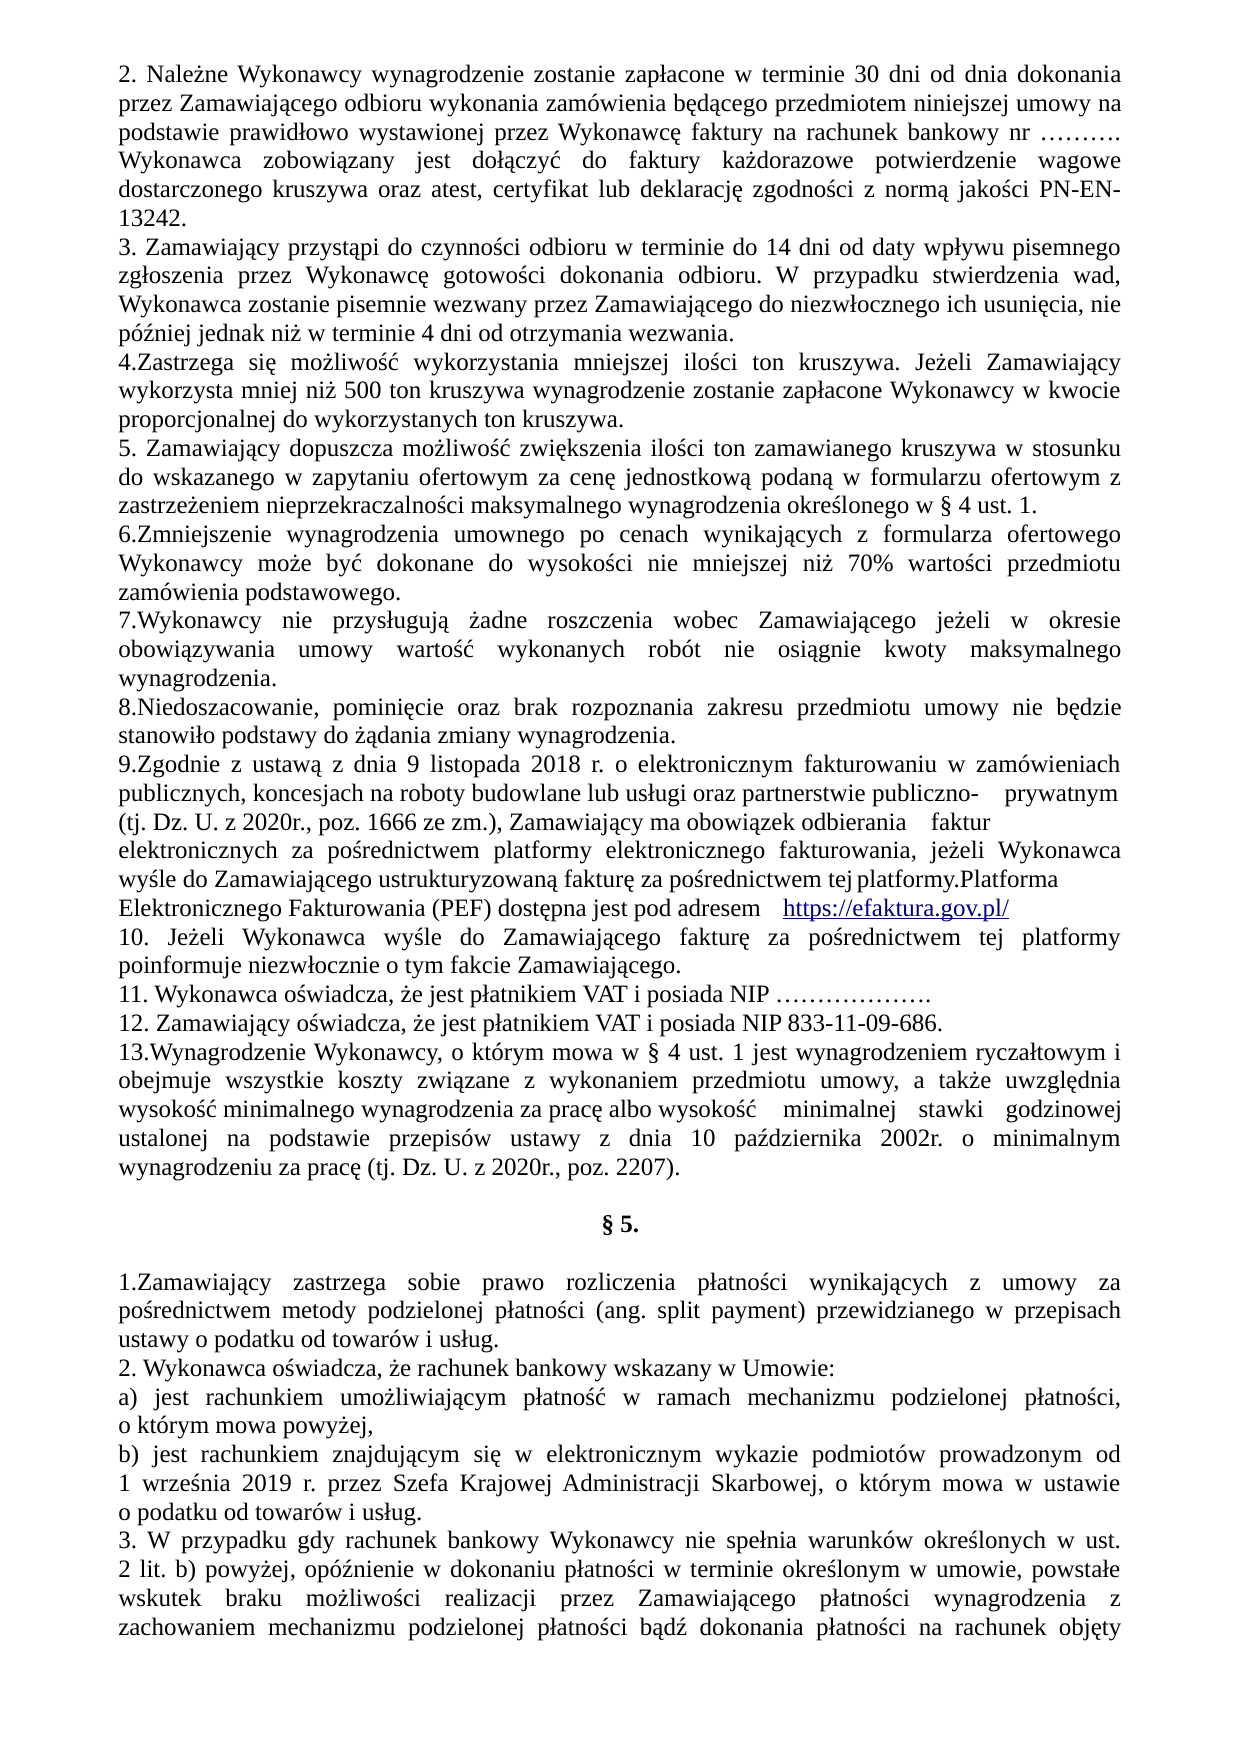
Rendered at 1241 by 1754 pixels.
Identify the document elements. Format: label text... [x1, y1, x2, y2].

text § 5. [118, 1209, 1122, 1238]
list 4.Zastrzega się możliwość wykorzystania mniejszej ilości ton kruszywa. Jeżeli Zamawiający wykorzysta mniej niż 500 ton kruszywa wynagrodzenie zostanie zapłacone Wykonawcy w kwocie proporcjonalnej do wykorzystanych ton kruszywa. [118, 347, 1122, 433]
list 11. Wykonawca oświadcza, że jest płatnikiem VAT i posiada NIP ………………. [118, 979, 1122, 1008]
list 8.Niedoszacowanie, pominięcie oraz brak rozpoznania zakresu przedmiotu umowy nie będzie stanowiło podstawy do żądania zmiany wynagrodzenia. [118, 692, 1122, 749]
list 10. Jeżeli Wykonawca wyśle do Zamawiającego fakturę za pośrednictwem tej platformy poinformuje niezwłocznie o tym fakcie Zamawiającego. [118, 922, 1122, 979]
text b) jest rachunkiem znajdującym się w elektronicznym wykazie podmiotów prowadzonym od 1 września 2019 r. przez Szefa Krajowej Administracji Skarbowej, o którym mowa w ustawie o podatku od towarów i usług. [118, 1439, 1122, 1525]
list 5. Zamawiający dopuszcza możliwość zwiększenia ilości ton zamawianego kruszywa w stosunku do wskazanego w zapytaniu ofertowym za cenę jednostkową podaną w formularzu ofertowym z zastrzeżeniem nieprzekraczalności maksymalnego wynagrodzenia określonego w § 4 ust. 1. [118, 433, 1122, 519]
list 6.Zmniejszenie wynagrodzenia umownego po cenach wynikających z formularza ofertowego Wykonawcy może być dokonane do wysokości nie mniejszej niż 70% wartości przedmiotu zamówienia podstawowego. [118, 519, 1122, 605]
text 3. W przypadku gdy rachunek bankowy Wykonawcy nie spełnia warunków określonych w ust. 2 lit. b) powyżej, opóźnienie w dokonaniu płatności w terminie określonym w umowie, powstałe wskutek braku możliwości realizacji przez Zamawiającego płatności wynagrodzenia z zachowaniem mechanizmu podzielonej płatności bądź dokonania płatności na rachunek objęty [118, 1525, 1122, 1640]
list 12. Zamawiający oświadcza, że jest płatnikiem VAT i posiada NIP 833-11-09-686. [118, 1008, 1122, 1037]
list 2. Należne Wykonawcy wynagrodzenie zostanie zapłacone w terminie 30 dni od dnia dokonania przez Zamawiającego odbioru wykonania zamówienia będącego przedmiotem niniejszej umowy na podstawie prawidłowo wystawionej przez Wykonawcę faktury na rachunek bankowy nr ………. Wykonawca zobowiązany jest dołączyć do faktury każdorazowe potwierdzenie wagowe dostarczonego kruszywa oraz atest, certyfikat lub deklarację zgodności z normą jakości PN-EN-13242. [118, 59, 1122, 232]
text 2. Wykonawca oświadcza, że rachunek bankowy wskazany w Umowie: [118, 1353, 1122, 1382]
text 9.Zgodnie z ustawą z dnia 9 listopada 2018 r. o elektronicznym fakturowaniu w zamówieniach publicznych, koncesjach na roboty budowlane lub usługi oraz partnerstwie publiczno- prywatnym (tj. Dz. U. z 2020r., poz. 1666 ze zm.), Zamawiający ma obowiązek odbierania faktur elektronicznych za pośrednictwem platformy elektronicznego fakturowania, jeżeli Wykonawca wyśle do Zamawiającego ustrukturyzowaną fakturę za pośrednictwem tej platformy.Platforma Elektronicznego Fakturowania (PEF) dostępna jest pod adresem https://efaktura.gov.pl/ [118, 749, 1122, 922]
list 13.Wynagrodzenie Wykonawcy, o którym mowa w § 4 ust. 1 jest wynagrodzeniem ryczałtowym i obejmuje wszystkie koszty związane z wykonaniem przedmiotu umowy, a także uwzględnia wysokość minimalnego wynagrodzenia za pracę albo wysokość minimalnej stawki godzinowej ustalonej na podstawie przepisów ustawy z dnia 10 października 2002r. o minimalnym wynagrodzeniu za pracę (tj. Dz. U. z 2020r., poz. 2207). [118, 1037, 1122, 1180]
text a) jest rachunkiem umożliwiającym płatność w ramach mechanizmu podzielonej płatności, o którym mowa powyżej, [118, 1382, 1122, 1439]
list 1.Zamawiający zastrzega sobie prawo rozliczenia płatności wynikających z umowy za pośrednictwem metody podzielonej płatności (ang. split payment) przewidzianego w przepisach ustawy o podatku od towarów i usług. [118, 1267, 1122, 1353]
list 3. Zamawiający przystąpi do czynności odbioru w terminie do 14 dni od daty wpływu pisemnego zgłoszenia przez Wykonawcę gotowości dokonania odbioru. W przypadku stwierdzenia wad, Wykonawca zostanie pisemnie wezwany przez Zamawiającego do niezwłocznego ich usunięcia, nie później jednak niż w terminie 4 dni od otrzymania wezwania. [118, 232, 1122, 347]
list 7.Wykonawcy nie przysługują żadne roszczenia wobec Zamawiającego jeżeli w okresie obowiązywania umowy wartość wykonanych robót nie osiągnie kwoty maksymalnego wynagrodzenia. [118, 605, 1122, 692]
